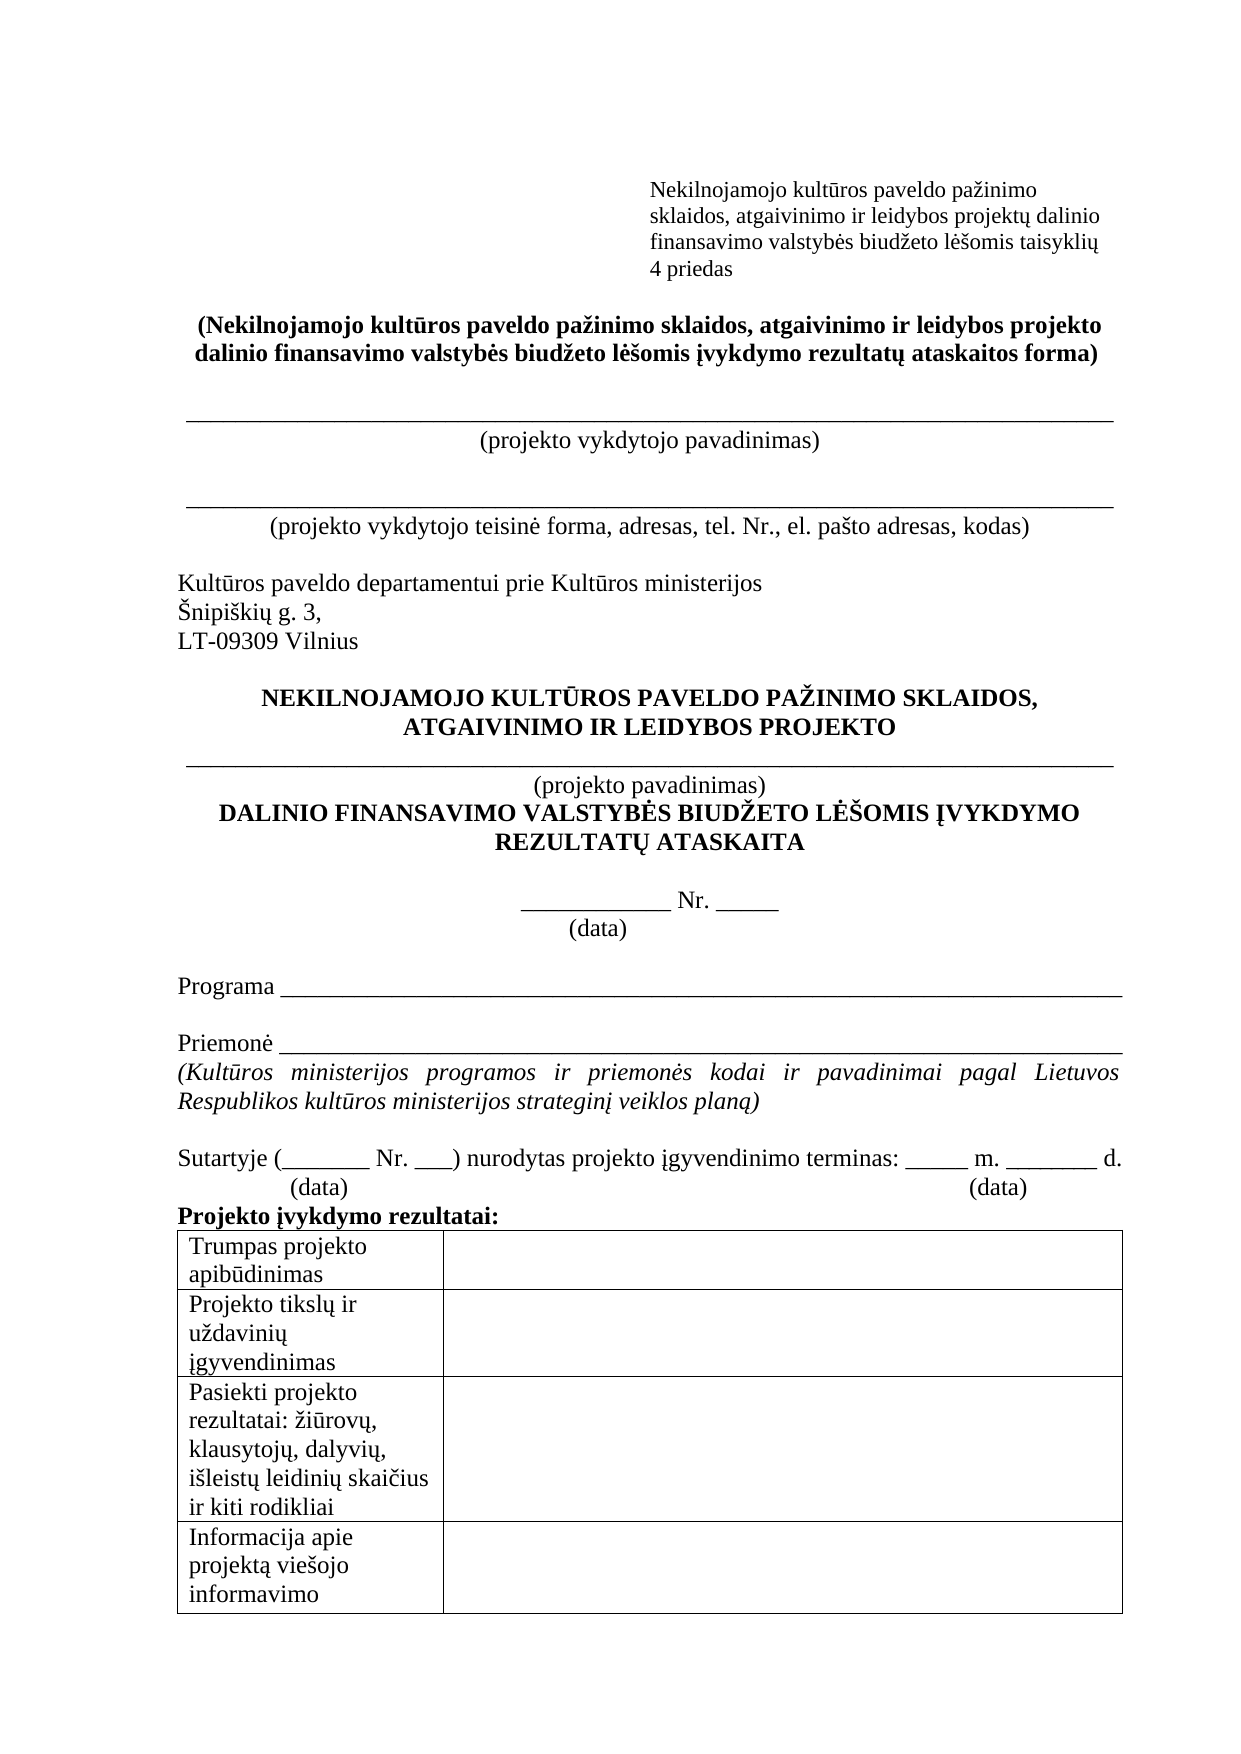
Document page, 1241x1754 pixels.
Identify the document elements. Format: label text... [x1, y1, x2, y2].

text 4 priedas [649, 255, 1122, 281]
table_cell Pasiekti projekto rezultatai: žiūrovų, klausytojų, dalyvių, išleistų leidinių skaičius ir kiti rodikliai [178, 1377, 443, 1521]
text Šnipiškių g. 3, [177, 597, 1122, 626]
text Priemonė [177, 1028, 1122, 1057]
text LT-09309 Vilnius [177, 626, 1122, 655]
text (projekto vykdytojo pavadinimas) [177, 425, 1122, 453]
text _ [177, 741, 1122, 770]
text sklaidos, atgaivinimo ir leidybos projektų dalinio [649, 202, 1122, 228]
table_cell Projekto tikslų ir uždavinių įgyvendinimas [178, 1290, 443, 1376]
text (projekto pavadinimas) [177, 770, 1122, 798]
text finansavimo valstybės biudžeto lėšomis taisyklių [649, 228, 1122, 255]
text ____________ Nr. _____ [177, 885, 1122, 913]
table_cell [444, 1290, 1122, 1376]
table_header Trumpas projekto apibūdinimas [178, 1231, 443, 1288]
text NEKILNOJAMOJO KULTŪROS PAVELDO PAŽINIMO SKLAIDOS, ATGAIVINIMO IR LEIDYBOS PROJEKTO [177, 683, 1122, 741]
table_header [444, 1231, 1122, 1288]
text DALINIO FINANSAVIMO VALSTYBĖS BIUDŽETO LĖŠOMIS ĮVYKDYMO REZULTATŲ ATASKAITA [177, 798, 1122, 856]
text _ [177, 396, 1122, 425]
table_cell [444, 1377, 1122, 1521]
text Projekto įvykdymo rezultatai: [177, 1201, 1122, 1230]
text Nekilnojamojo kultūros paveldo pažinimo [649, 176, 1122, 202]
text Sutartyje (_______ Nr. ___) nurodytas projekto įgyvendinimo terminas: _____ m. d. [177, 1143, 1122, 1172]
text (data) (data) [177, 1172, 1122, 1201]
text (Nekilnojamojo kultūros paveldo pažinimo sklaidos, atgaivinimo ir leidybos projekto dalinio finansavimo valstybės biudžeto lėšomis įvykdymo rezultatų ataskaitos forma) [177, 310, 1122, 367]
text (projekto vykdytojo teisinė forma, adresas, tel. Nr., el. pašto adresas, kodas) [177, 511, 1122, 540]
text Programa [177, 971, 1122, 1000]
text Kultūros paveldo departamentui prie Kultūros ministerijos [177, 568, 1122, 597]
text (Kultūros ministerijos programos ir priemonės kodai ir pavadinimai pagal Lietuvos Respublikos kultūros ministerijos strateginį veiklos planą) [177, 1057, 1122, 1115]
table_cell Informacija apie projektą viešojo informavimo [178, 1522, 443, 1612]
text _ [177, 482, 1122, 511]
table_cell [444, 1522, 1122, 1612]
text (data) [74, 913, 1122, 942]
